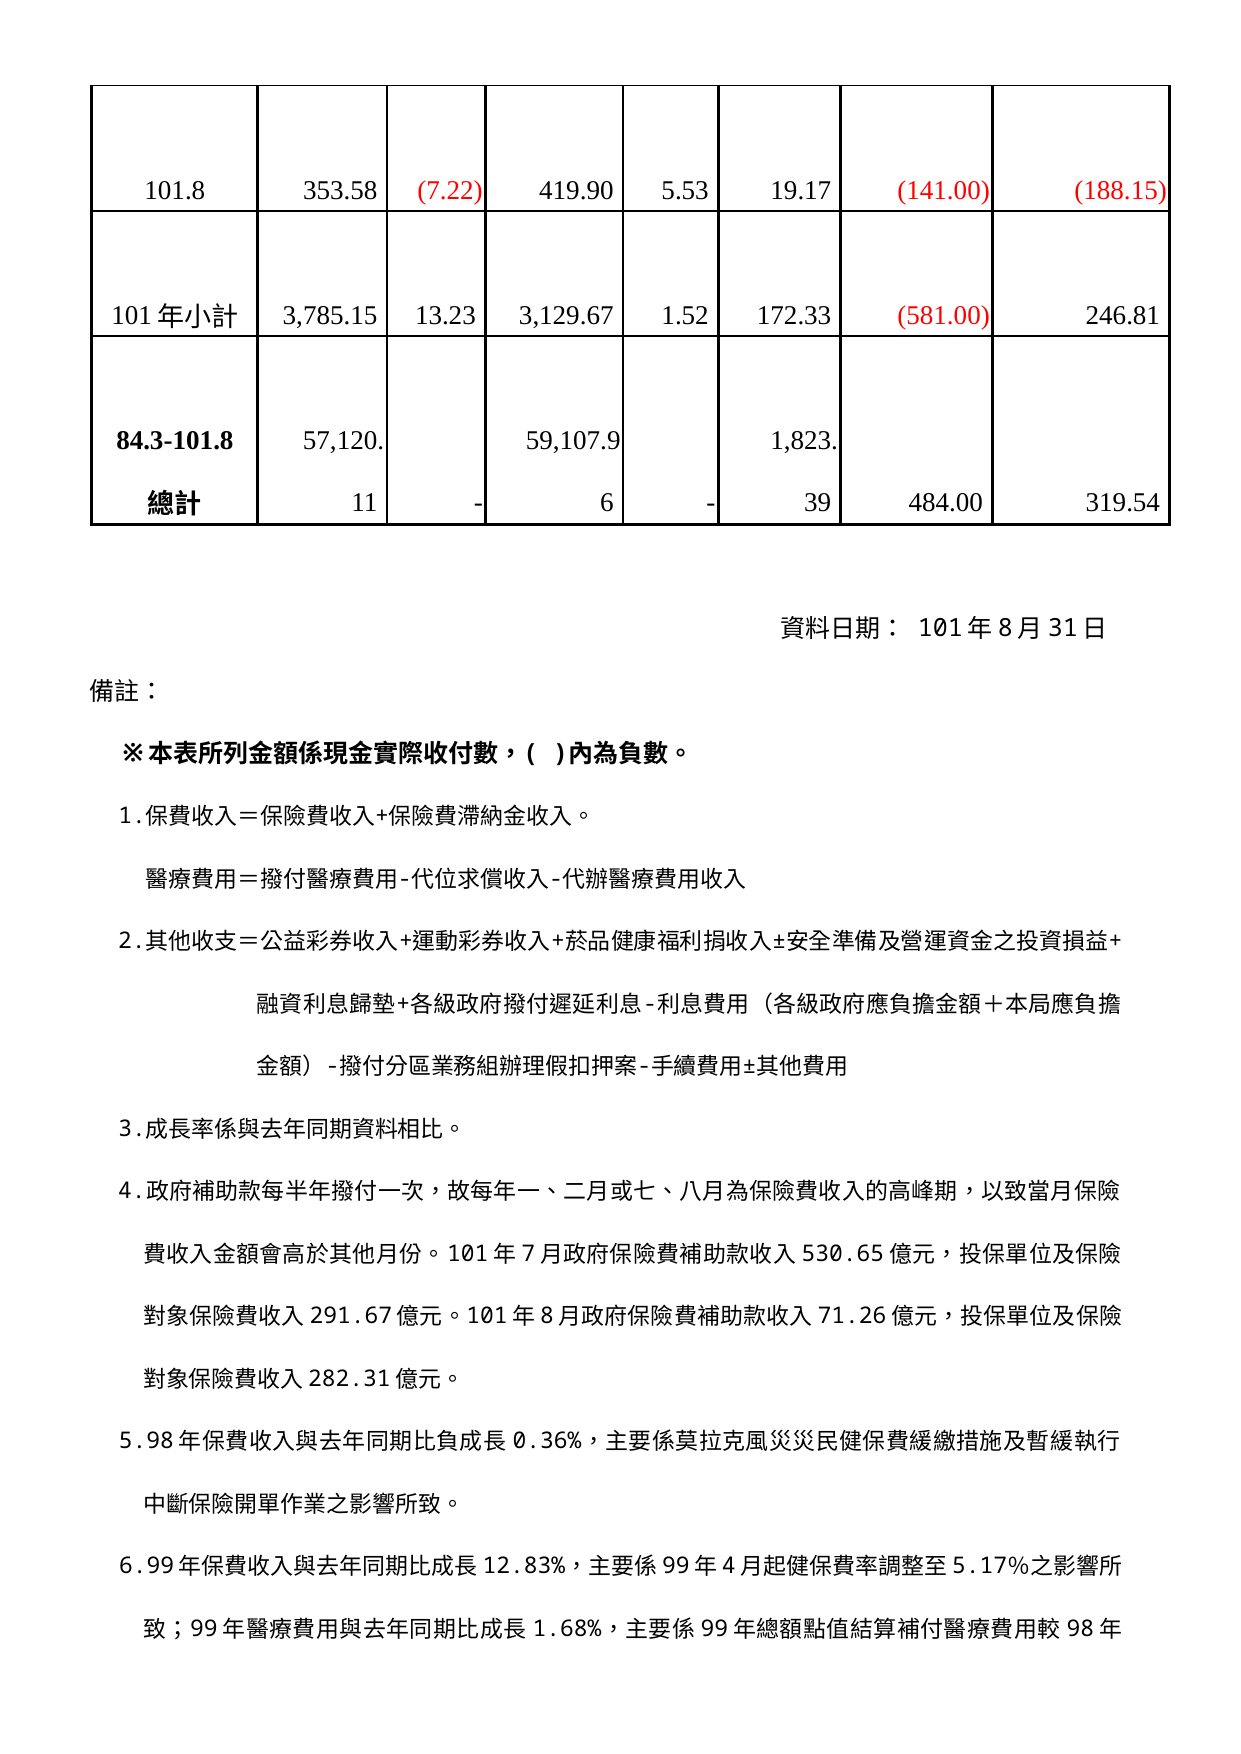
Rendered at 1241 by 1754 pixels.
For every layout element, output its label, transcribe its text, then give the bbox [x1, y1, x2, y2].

table_cell 19.17 [720, 86, 839, 210]
table_cell - [388, 337, 484, 523]
table_cell 5.53 [624, 86, 717, 210]
table_cell 246.81 [994, 212, 1168, 335]
table_cell 419.90 [487, 86, 622, 210]
text 備註： [64, 648, 1073, 710]
text 6.99年保費收入與去年同期比成長12.83%，主要係99年4月起健保費率調整至5.17％之影響所致；99年醫療費用與去年同期比成長1.68%，主要係99年總額點值結算補付醫療費用較98年 [119, 1523, 1122, 1648]
table_cell (7.22) [388, 86, 484, 210]
table_cell 101年小計 [93, 212, 256, 335]
text 1.保費收入＝保險費收入+保險費滯納金收入。 [118, 773, 1122, 835]
table_cell 59,107.96 [487, 337, 622, 523]
table_cell 353.58 [259, 86, 386, 210]
table_cell 13.23 [388, 212, 484, 335]
table_cell 3,129.67 [487, 212, 622, 335]
text 4.政府補助款每半年撥付一次，故每年一、二月或七、八月為保險費收入的高峰期，以致當月保險費收入金額會高於其他月份。101年7月政府保險費補助款收入530.65億元，投保單位及保險對象保險費收入291.67億元。101年8月政府保險費補助款收入71.26億元，投保單位及保險對象保險費收入282.31億元。 [118, 1148, 1122, 1398]
table_cell 57,120.11 [259, 337, 386, 523]
text 資料日期： 101年8月31日 [89, 585, 1107, 648]
table_cell (581.00) [842, 212, 991, 335]
table_cell 84.3-101.8 總計 [93, 337, 256, 523]
table_cell 1.52 [624, 212, 717, 335]
table_cell (141.00) [842, 86, 991, 210]
table_cell 3,785.15 [259, 212, 386, 335]
table_cell 101.8 [93, 86, 256, 210]
table_cell (188.15) [994, 86, 1168, 210]
table_cell 172.33 [720, 212, 839, 335]
text 2.其他收支＝公益彩券收入+運動彩券收入+菸品健康福利捐收入±安全準備及營運資金之投資損益+融資利息歸墊+各級政府撥付遲延利息-利息費用（各級政府應負擔金額＋本局應負擔金額）-撥付分區業務組辦理假扣押案-手續費用±其他費用 [118, 898, 1122, 1085]
table_cell 319.54 [994, 337, 1168, 523]
text 3.成長率係與去年同期資料相比。 [118, 1085, 1122, 1148]
table_cell - [624, 337, 717, 523]
text 5.98年保費收入與去年同期比負成長0.36%，主要係莫拉克風災災民健保費緩繳措施及暫緩執行中斷保險開單作業之影響所致。 [119, 1398, 1122, 1523]
text 醫療費用＝撥付醫療費用-代位求償收入-代辦醫療費用收入 [118, 835, 1122, 898]
table_cell 1,823.39 [720, 337, 839, 523]
text ※本表所列金額係現金實際收付數，( )內為負數。 [118, 710, 1122, 773]
table_cell 484.00 [842, 337, 991, 523]
